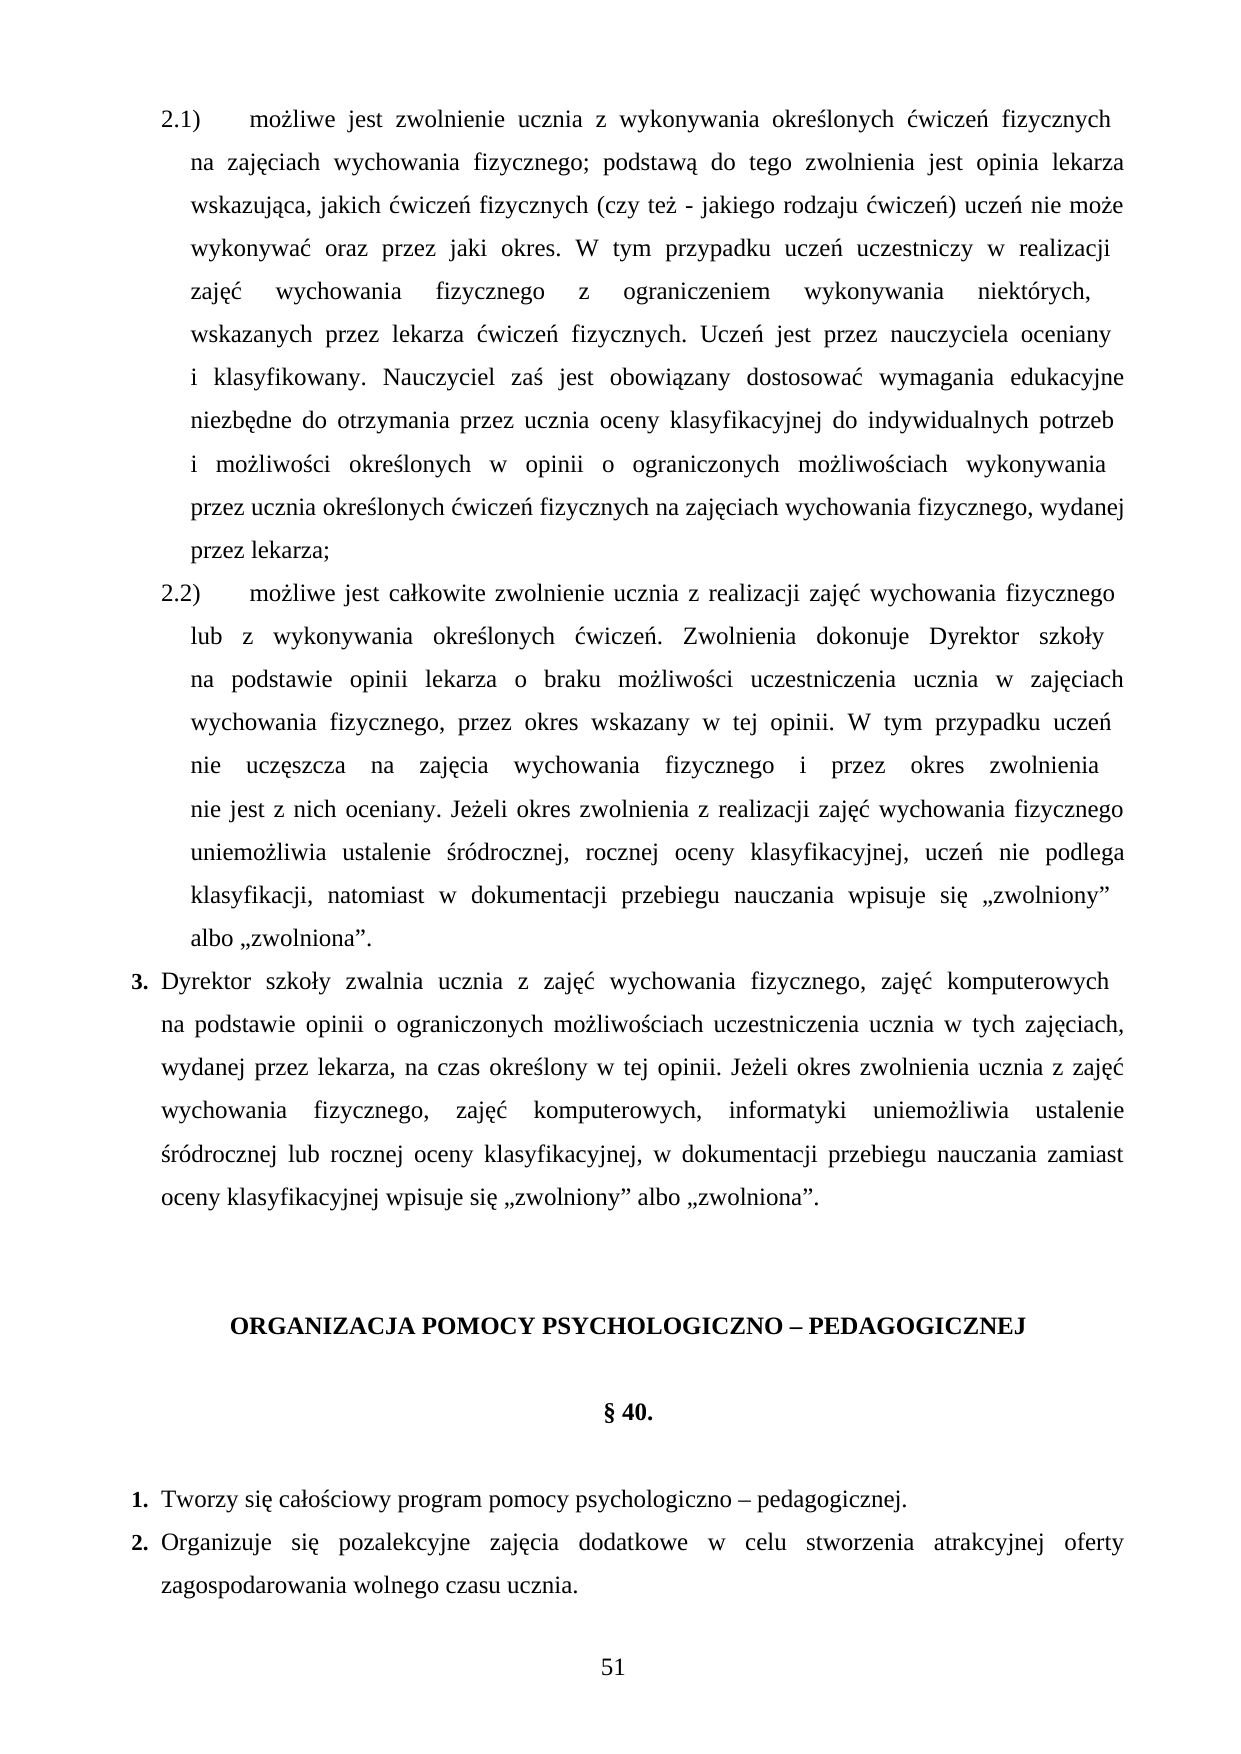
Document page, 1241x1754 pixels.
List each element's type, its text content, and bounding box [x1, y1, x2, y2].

list Dyrektor szkoły zwalnia ucznia z zajęć wychowania fizycznego, zajęć komputerowych na podstawie opinii o ograniczonych możliwościach uczestniczenia ucznia w tych zajęciach, wydanej przez lekarza, na czas określony w tej opinii. Jeżeli okres zwolnienia ucznia z zajęć wychowania fizycznego, zajęć komputerowych, informatyki uniemożliwia ustalenie śródrocznej lub rocznej oceny klasyfikacyjnej, w dokumentacji przebiegu nauczania zamiast oceny klasyfikacyjnej wpisuje się „zwolniony” albo „zwolniona”. [131, 966, 1125, 1211]
list możliwe jest zwolnienie ucznia z wykonywania określonych ćwiczeń fizycznych na zajęciach wychowania fizycznego; podstawą do tego zwolnienia jest opinia lekarza wskazująca, jakich ćwiczeń fizycznych (czy też - jakiego rodzaju ćwiczeń) uczeń nie może wykonywać oraz przez jaki okres. W tym przypadku uczeń uczestniczy w realizacji zajęć wychowania fizycznego z ograniczeniem wykonywania niektórych, wskazanych przez lekarza ćwiczeń fizycznych. Uczeń jest przez nauczyciela oceniany i klasyfikowany. Nauczyciel zaś jest obowiązany dostosować wymagania edukacyjne niezbędne do otrzymania przez ucznia oceny klasyfikacyjnej do indywidualnych potrzeb i możliwości określonych w opinii o ograniczonych możliwościach wykonywania przez ucznia określonych ćwiczeń fizycznych na zajęciach wychowania fizycznego, wydanej przez lekarza; [161, 104, 1125, 564]
list Tworzy się całościowy program pomocy psychologiczno – pedagogicznej. [131, 1484, 1125, 1512]
list Organizuje się pozalekcyjne zajęcia dodatkowe w celu stworzenia atrakcyjnej oferty zagospodarowania wolnego czasu ucznia. [131, 1527, 1125, 1599]
text § 40. [131, 1397, 1125, 1426]
list możliwe jest całkowite zwolnienie ucznia z realizacji zajęć wychowania fizycznego lub z wykonywania określonych ćwiczeń. Zwolnienia dokonuje Dyrektor szkoły na podstawie opinii lekarza o braku możliwości uczestniczenia ucznia w zajęciach wychowania fizycznego, przez okres wskazany w tej opinii. W tym przypadku uczeń nie uczęszcza na zajęcia wychowania fizycznego i przez okres zwolnienia nie jest z nich oceniany. Jeżeli okres zwolnienia z realizacji zajęć wychowania fizycznego uniemożliwia ustalenie śródrocznej, rocznej oceny klasyfikacyjnej, uczeń nie podlega klasyfikacji, natomiast w dokumentacji przebiegu nauczania wpisuje się „zwolniony” albo „zwolniona”. [161, 578, 1125, 952]
text ORGANIZACJA POMOCY PSYCHOLOGICZNO – PEDAGOGICZNEJ [131, 1311, 1125, 1340]
